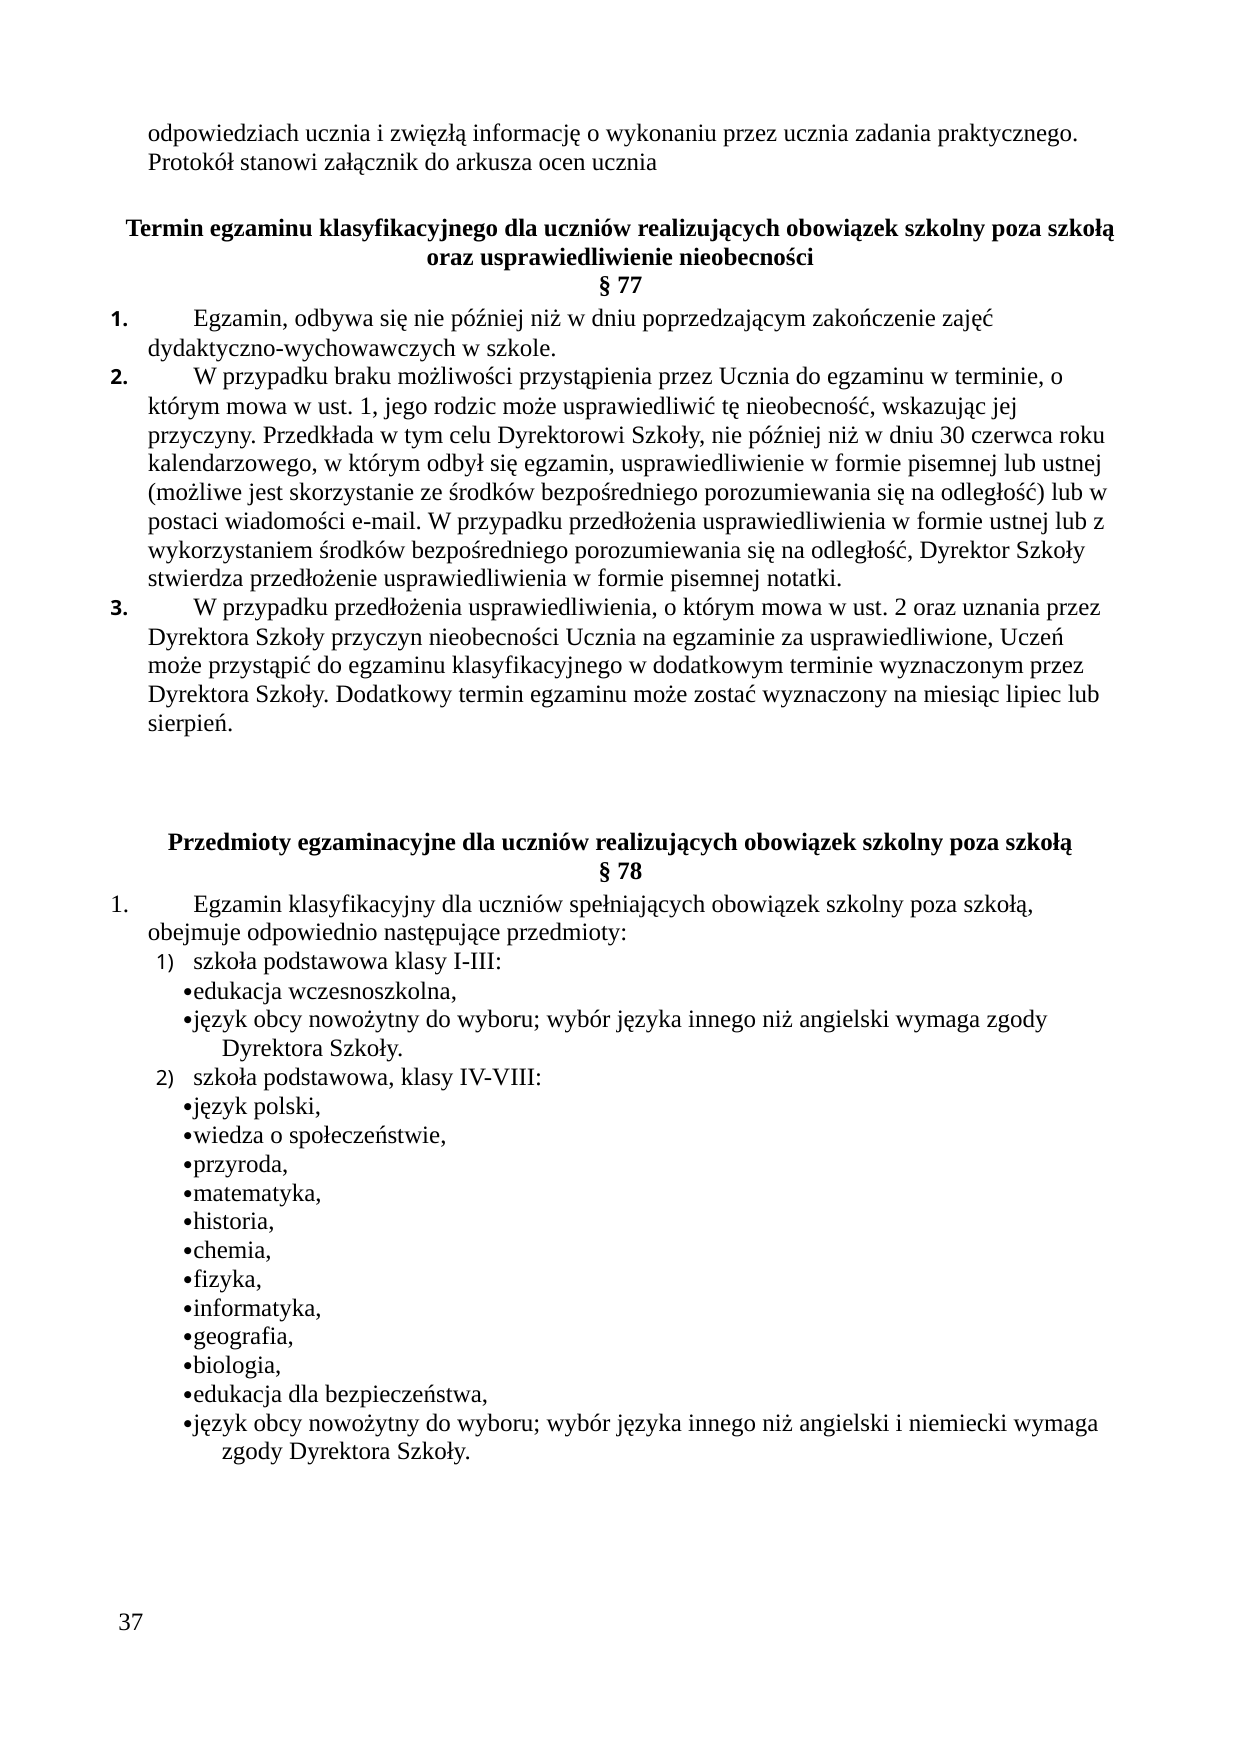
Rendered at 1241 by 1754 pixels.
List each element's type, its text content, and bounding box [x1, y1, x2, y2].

list fizyka, [184, 1264, 1122, 1293]
text Termin egzaminu klasyfikacyjnego dla uczniów realizujących obowiązek szkolny poza szkołą oraz usprawiedliwienie nieobecności [118, 213, 1122, 270]
list język polski, [184, 1091, 1122, 1120]
list biologia, [184, 1350, 1122, 1379]
list język obcy nowożytny do wyboru; wybór języka innego niż angielski i niemiecki wymaga zgody Dyrektora Szkoły. [184, 1408, 1122, 1465]
list szkoła podstawowa, klasy IV-VIII: [156, 1062, 1122, 1091]
list historia, [184, 1206, 1122, 1235]
list matematyka, [184, 1178, 1122, 1206]
list Egzamin, odbywa się nie później niż w dniu poprzedzającym zakończenie zajęć dydaktyczno-wychowawczych w szkole. [110, 303, 1122, 361]
list szkoła podstawowa klasy I-III: [156, 946, 1122, 976]
list W przypadku braku możliwości przystąpienia przez Ucznia do egzaminu w terminie, o którym mowa w ust. 1, jego rodzic może usprawiedliwić tę nieobecność, wskazując jej przyczyny. Przedkłada w tym celu Dyrektorowi Szkoły, nie później niż w dniu 30 czerwca roku kalendarzowego, w którym odbył się egzamin, usprawiedliwienie w formie pisemnej lub ustnej (możliwe jest skorzystanie ze środków bezpośredniego porozumiewania się na odległość) lub w postaci wiadomości e-mail. W przypadku przedłożenia usprawiedliwienia w formie ustnej lub z wykorzystaniem środków bezpośredniego porozumiewania się na odległość, Dyrektor Szkoły stwierdza przedłożenie usprawiedliwienia w formie pisemnej notatki. [110, 361, 1122, 592]
list geografia, [184, 1321, 1122, 1350]
list Egzamin klasyfikacyjny dla uczniów spełniających obowiązek szkolny poza szkołą, obejmuje odpowiednio następujące przedmioty: [110, 889, 1122, 946]
list chemia, [184, 1235, 1122, 1264]
list edukacja dla bezpieczeństwa, [184, 1379, 1122, 1408]
text Przedmioty egzaminacyjne dla uczniów realizujących obowiązek szkolny poza szkołą [118, 827, 1122, 856]
list odpowiedziach ucznia i zwięzłą informację o wykonaniu przez ucznia zadania praktycznego. Protokół stanowi załącznik do arkusza ocen ucznia [118, 118, 1122, 176]
list informatyka, [184, 1293, 1122, 1321]
list przyroda, [184, 1149, 1122, 1178]
text § 77 [118, 270, 1122, 299]
list język obcy nowożytny do wyboru; wybór języka innego niż angielski wymaga zgody Dyrektora Szkoły. [184, 1004, 1122, 1062]
list W przypadku przedłożenia usprawiedliwienia, o którym mowa w ust. 2 oraz uznania przez Dyrektora Szkoły przyczyn nieobecności Ucznia na egzaminie za usprawiedliwione, Uczeń może przystąpić do egzaminu klasyfikacyjnego w dodatkowym terminie wyznaczonym przez Dyrektora Szkoły. Dodatkowy termin egzaminu może zostać wyznaczony na miesiąc lipiec lub sierpień. [110, 592, 1122, 737]
list wiedza o społeczeństwie, [184, 1120, 1122, 1149]
list edukacja wczesnoszkolna, [184, 976, 1122, 1004]
text § 78 [118, 856, 1122, 884]
